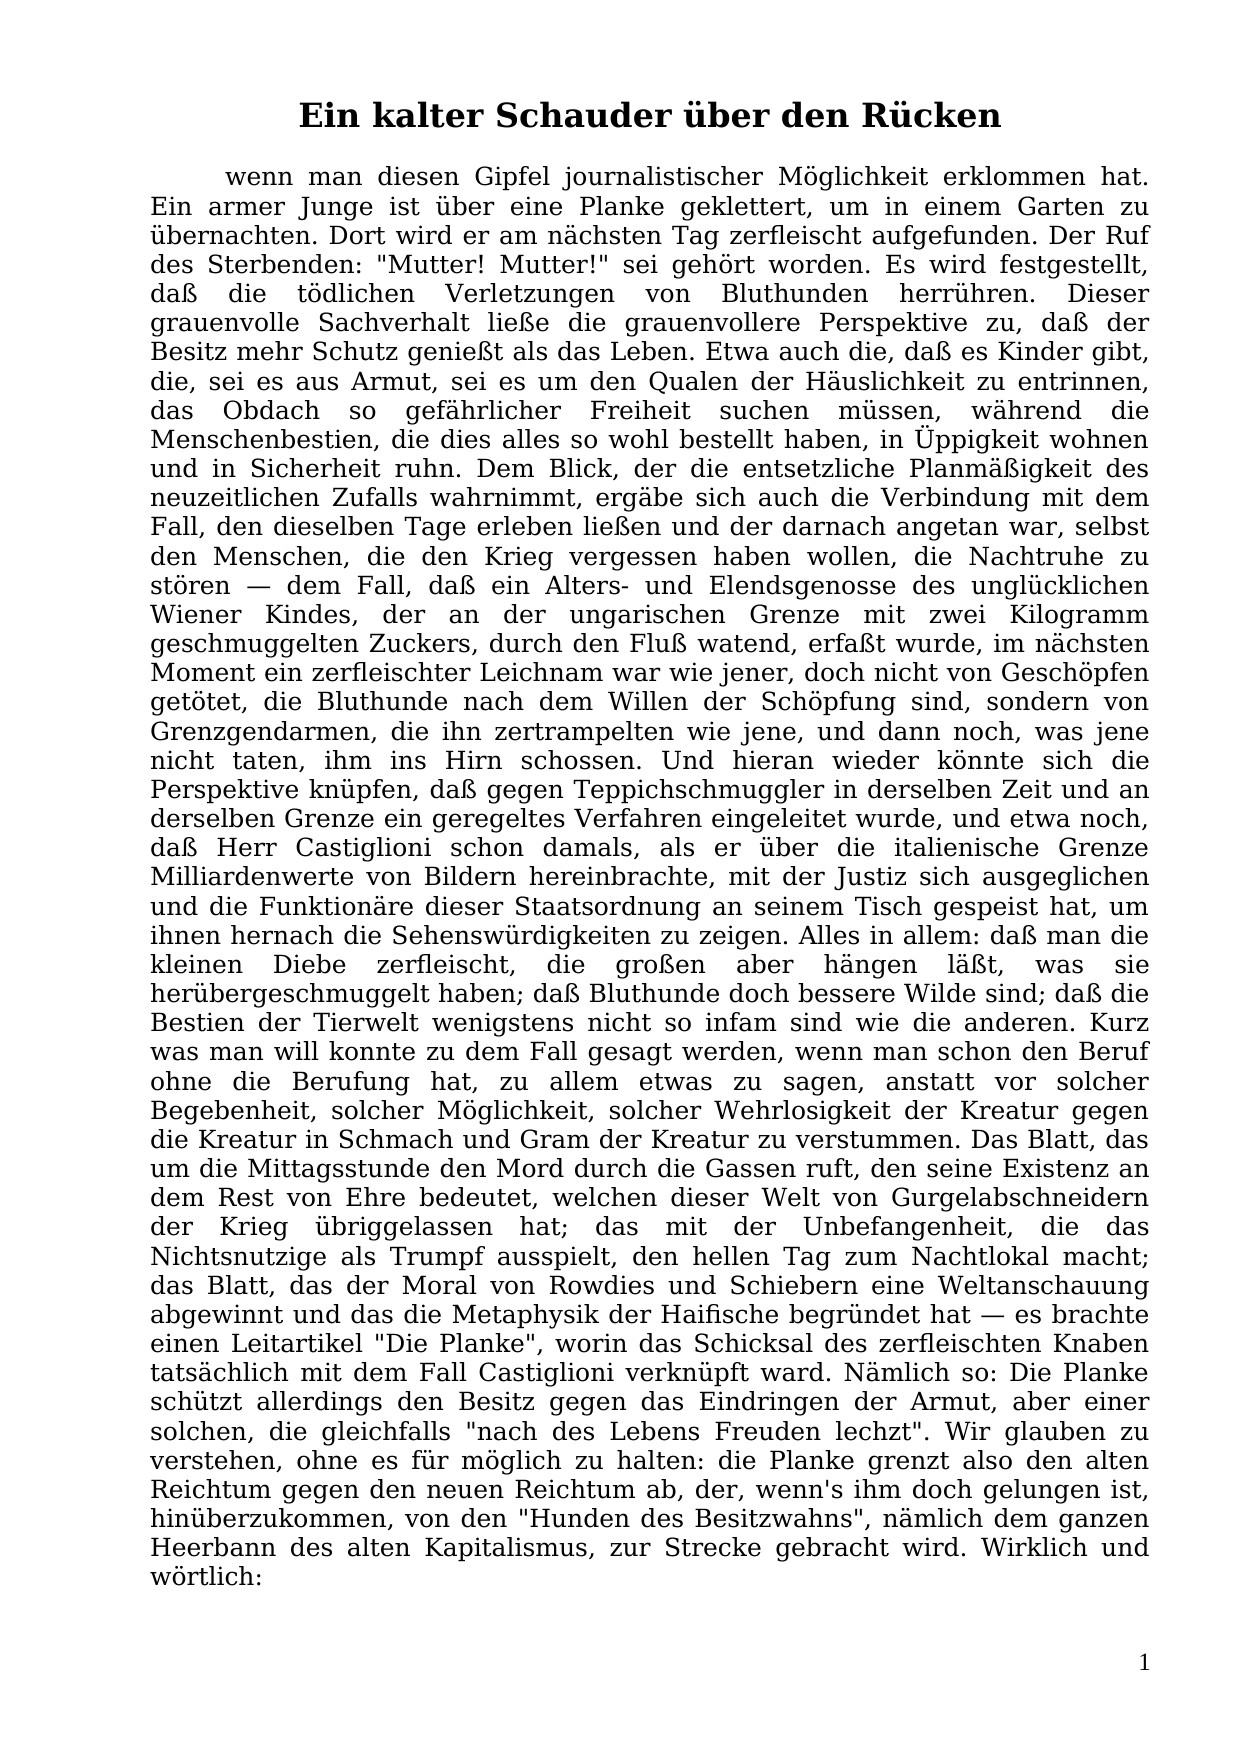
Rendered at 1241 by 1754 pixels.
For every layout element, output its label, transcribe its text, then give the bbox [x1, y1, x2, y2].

text wenn man diesen Gipfel journalistischer Möglichkeit erklommen hat. Ein armer Junge ist über eine Planke geklettert, um in einem Garten zu übernachten. Dort wird er am nächsten Tag zerfleischt aufgefunden. Der Ruf des Sterbenden: "Mutter! Mutter!" sei gehört worden. Es wird festgestellt, daß die tödlichen Verletzungen von Bluthunden herrühren. Dieser grauenvolle Sachverhalt ließe die grauenvollere Perspektive zu, daß der Besitz mehr Schutz genießt als das Leben. Etwa auch die, daß es Kinder gibt, die, sei es aus Armut, sei es um den Qualen der Häuslichkeit zu entrinnen, das Obdach so gefährlicher Freiheit suchen müssen, während die Menschenbestien, die dies alles so wohl bestellt haben, in Üppigkeit wohnen und in Sicherheit ruhn. Dem Blick, der die entsetzliche Planmäßigkeit des neuzeitlichen Zufalls wahrnimmt, ergäbe sich auch die Verbindung mit dem Fall, den dieselben Tage erleben ließen und der darnach angetan war, selbst den Menschen, die den Krieg vergessen haben wollen, die Nachtruhe zu stören — dem Fall, daß ein Alters- und Elendsgenosse des unglücklichen Wiener Kindes, der an der ungarischen Grenze mit zwei Kilogramm geschmuggelten Zuckers, durch den Fluß watend, erfaßt wurde, im nächsten Moment ein zerfleischter Leichnam war wie jener, doch nicht von Geschöpfen getötet, die Bluthunde nach dem Willen der Schöpfung sind, sondern von Grenzgendarmen, die ihn zertrampelten wie jene, und dann noch, was jene nicht taten, ihm ins Hirn schossen. Und hieran wieder könnte sich die Perspektive knüpfen, daß gegen Teppichschmuggler in derselben Zeit und an derselben Grenze ein geregeltes Verfahren eingeleitet wurde, und etwa noch, daß Herr Castiglioni schon damals, als er über die italienische Grenze Milliardenwerte von Bildern hereinbrachte, mit der Justiz sich ausgeglichen und die Funktionäre dieser Staatsordnung an seinem Tisch gespeist hat, um ihnen hernach die Sehenswürdigkeiten zu zeigen. Alles in allem: daß man die kleinen Diebe zerfleischt, die großen aber hängen läßt, was sie herübergeschmuggelt haben; daß Bluthunde doch bessere Wilde sind; daß die Bestien der Tierwelt wenigstens nicht so infam sind wie die anderen. Kurz was man will konnte zu dem Fall gesagt werden, wenn man schon den Beruf ohne die Berufung hat, zu allem etwas zu sagen, anstatt vor solcher Begebenheit, solcher Möglichkeit, solcher Wehrlosigkeit der Kreatur gegen die Kreatur in Schmach und Gram der Kreatur zu verstummen. Das Blatt, das um die Mittagsstunde den Mord durch die Gassen ruft, den seine Existenz an dem Rest von Ehre bedeutet, welchen dieser Welt von Gurgelabschneidern der Krieg übriggelassen hat; das mit der Unbefangenheit, die das Nichtsnutzige als Trumpf ausspielt, den hellen Tag zum Nachtlokal macht; das Blatt, das der Moral von Rowdies und Schiebern eine Weltanschauung abgewinnt und das die Metaphysik der Haifische begründet hat — es brachte einen Leitartikel "Die Planke", worin das Schicksal des zerfleischten Knaben tatsächlich mit dem Fall Castiglioni verknüpft ward. Nämlich so: Die Planke schützt allerdings den Besitz gegen das Eindringen der Armut, aber einer solchen, die gleichfalls "nach des Lebens Freuden lechzt". Wir glauben zu verstehen, ohne es für möglich zu halten: die Planke grenzt also den alten Reichtum gegen den neuen Reichtum ab, der, wenn's ihm doch gelungen ist, hinüberzukommen, von den "Hunden des Besitzwahns", nämlich dem ganzen Heerbann des alten Kapitalismus, zur Strecke gebracht wird. Wirklich und wörtlich: [150, 135, 1151, 1592]
text Ein kalter Schauder über den Rücken [150, 75, 1151, 135]
